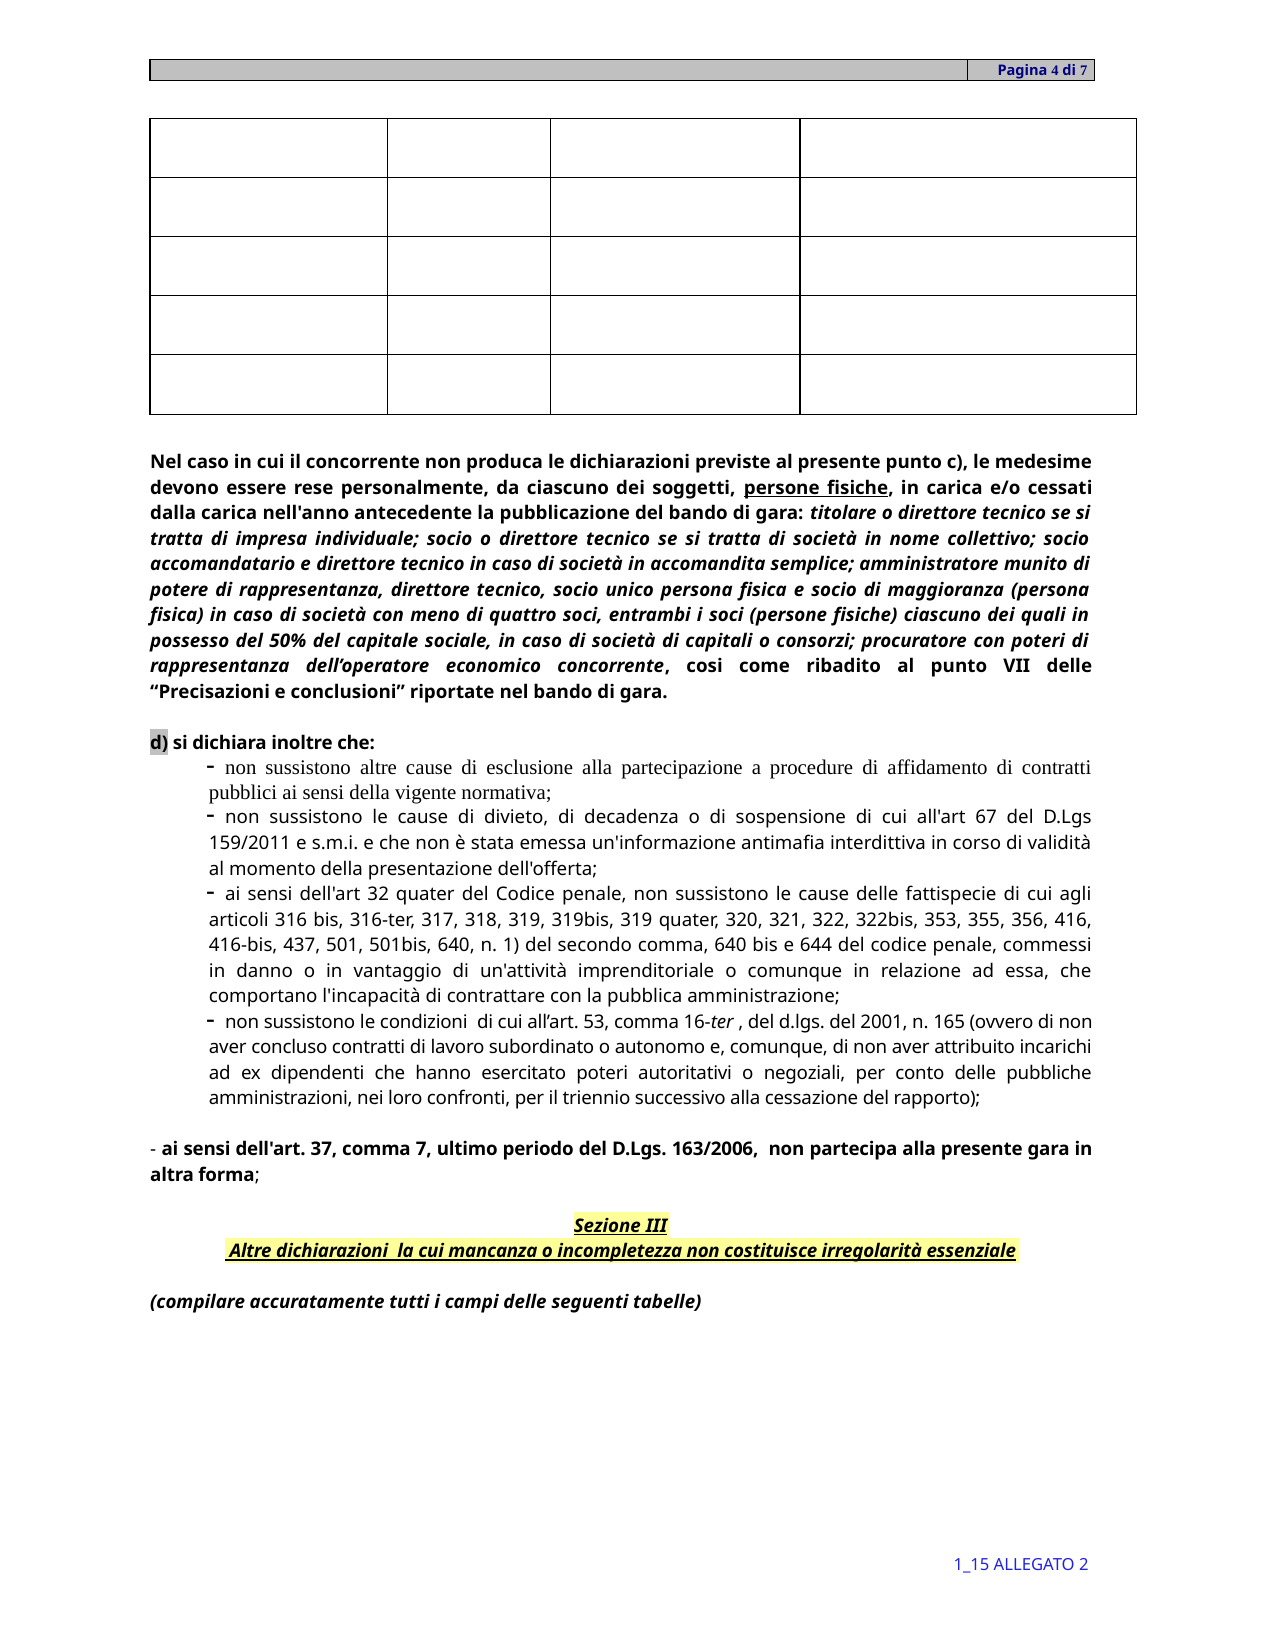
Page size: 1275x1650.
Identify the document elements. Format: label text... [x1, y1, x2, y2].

text Altre dichiarazioni la cui mancanza o incompletezza non costituisce irregolarità essenziale [150, 1238, 1093, 1263]
table_cell [801, 296, 1136, 354]
table_cell [388, 237, 550, 295]
table_cell [151, 355, 387, 413]
list non sussistono le cause di divieto, di decadenza o di sospensione di cui all'art 67 del D.Lgs 159/2011 e s.m.i. e che non è stata emessa un'informazione antimafia interdittiva in corso di validità al momento della presentazione dell'offerta; [206, 804, 1093, 880]
table_cell [151, 178, 387, 236]
list non sussistono altre cause di esclusione alla partecipazione a procedure di affidamento di contratti pubblici ai sensi della vigente normativa; [206, 755, 1093, 804]
table_cell [388, 296, 550, 354]
table_cell [551, 119, 799, 177]
text - ai sensi dell'art. 37, comma 7, ultimo periodo del D.Lgs. 163/2006, non partecipa alla presente gara in altra forma; [150, 1136, 1093, 1187]
table_cell [551, 296, 799, 354]
table_cell [801, 237, 1136, 295]
text Sezione III [150, 1212, 1093, 1238]
table_cell [801, 355, 1136, 413]
table_cell [151, 296, 387, 354]
text d) si dichiara inoltre che: [150, 729, 1093, 755]
list non sussistono le condizioni di cui all’art. 53, comma 16-ter , del d.lgs. del 2001, n. 165 (ovvero di non aver concluso contratti di lavoro subordinato o autonomo e, comunque, di non aver attribuito incarichi ad ex dipendenti che hanno esercitato poteri autoritativi o negoziali, per conto delle pubbliche amministrazioni, nei loro confronti, per il triennio successivo alla cessazione del rapporto); [206, 1008, 1093, 1110]
table_cell [551, 178, 799, 236]
table_cell [551, 355, 799, 413]
table_cell [151, 237, 387, 295]
table_cell [551, 237, 799, 295]
table_cell [388, 355, 550, 413]
table_cell [801, 119, 1136, 177]
list ai sensi dell'art 32 quater del Codice penale, non sussistono le cause delle fattispecie di cui agli articoli 316 bis, 316-ter, 317, 318, 319, 319bis, 319 quater, 320, 321, 322, 322bis, 353, 355, 356, 416, 416-bis, 437, 501, 501bis, 640, n. 1) del secondo comma, 640 bis e 644 del codice penale, commessi in danno o in vantaggio di un'attività imprenditoriale o comunque in relazione ad essa, che comportano l'incapacità di contrattare con la pubblica amministrazione; [206, 880, 1093, 1008]
table_cell [388, 119, 550, 177]
table_cell [151, 119, 387, 177]
table_cell [388, 178, 550, 236]
table_cell [801, 178, 1136, 236]
text (compilare accuratamente tutti i campi delle seguenti tabelle) [150, 1289, 1093, 1314]
text Nel caso in cui il concorrente non produca le dichiarazioni previste al presente punto c), le medesime devono essere rese personalmente, da ciascuno dei soggetti, persone fisiche, in carica e/o cessati dalla carica nell'anno antecedente la pubblicazione del bando di gara: titolare o direttore tecnico se si tratta di impresa individuale; socio o direttore tecnico se si tratta di società in nome collettivo; socio accomandatario e direttore tecnico in caso di società in accomandita semplice; amministratore munito di potere di rappresentanza, direttore tecnico, socio unico persona fisica e socio di maggioranza (persona fisica) in caso di società con meno di quattro soci, entrambi i soci (persone fisiche) ciascuno dei quali in possesso del 50% del capitale sociale, in caso di società di capitali o consorzi; procuratore con poteri di rappresentanza dell’operatore economico concorrente, cosi come ribadito al punto VII delle “Precisazioni e conclusioni” riportate nel bando di gara. [150, 448, 1093, 704]
